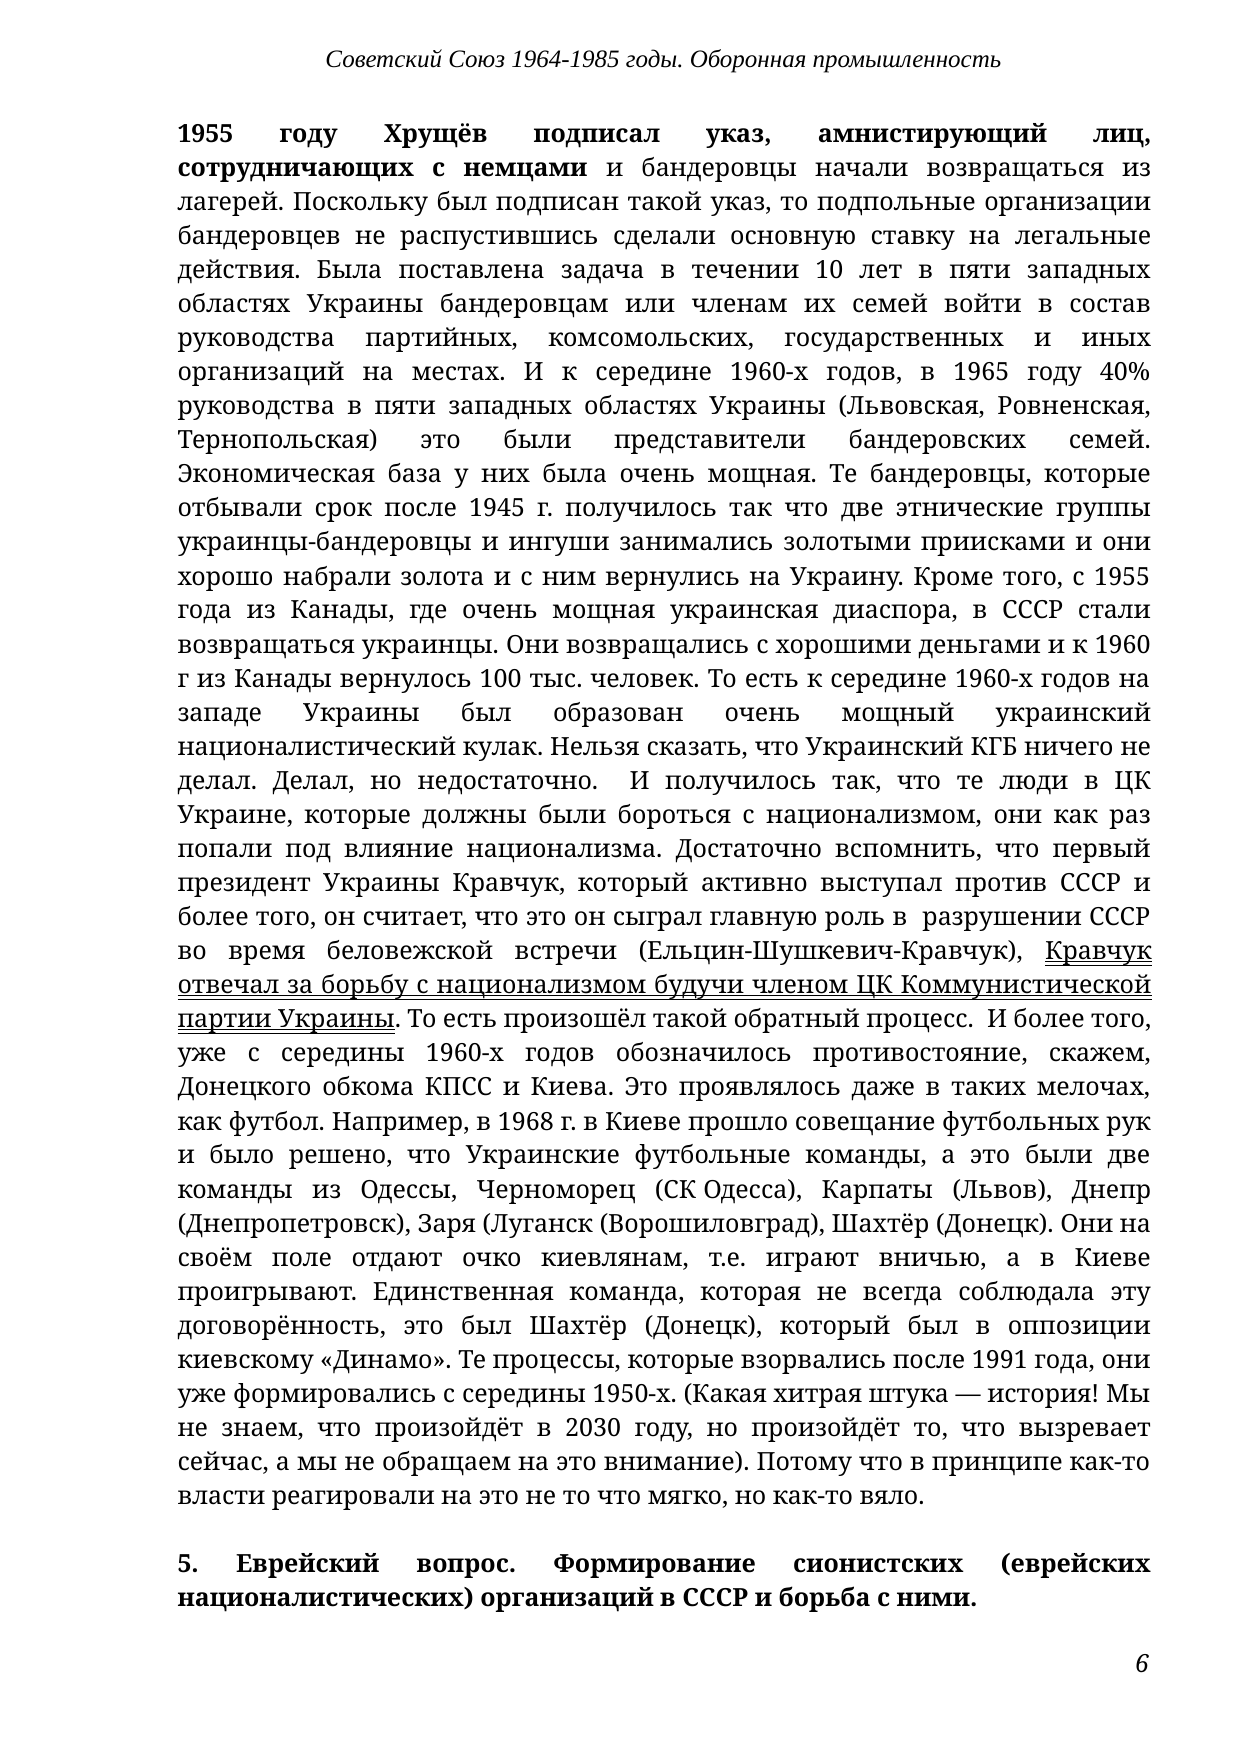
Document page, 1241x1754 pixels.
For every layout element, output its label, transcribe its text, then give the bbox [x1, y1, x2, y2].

text 1955 году Хрущёв подписал указ, амнистирующий лиц, сотрудничающих с немцами и бандеровцы начали возвращаться из лагерей. Поскольку был подписан такой указ, то подпольные организации бандеровцев не распустившись сделали основную ставку на легальные действия. Была поставлена задача в течении 10 лет в пяти западных областях Украины бандеровцам или членам их семей войти в состав руководства партийных, комсомольских, государственных и иных организаций на местах. И к середине 1960-х годов, в 1965 году 40% руководства в пяти западных областях Украины (Львовская, Ровненская, Тернопольская) это были представители бандеровских семей. Экономическая база у них была очень мощная. Те бандеровцы, которые отбывали срок после 1945 г. получилось так что две этнические группы украинцы-бандеровцы и ингуши занимались золотыми приисками и они хорошо набрали золота и с ним вернулись на Украину. Кроме того, с 1955 года из Канады, где очень мощная украинская диаспора, в СССР стали возвращаться украинцы. Они возвращались с хорошими деньгами и к 1960 г из Канады вернулось 100 тыс. человек. То есть к середине 1960-х годов на западе Украины был образован очень мощный украинский националистический кулак. Нельзя сказать, что Украинский КГБ ничего не делал. Делал, но недостаточно. И получилось так, что те люди в ЦК Украине, которые должны были бороться с национализмом, они как раз попали под влияние национализма. Достаточно вспомнить, что первый президент Украины Кравчук, который активно выступал против СССР и более того, он считает, что это он сыграл главную роль в разрушении СССР во время беловежской встречи (Ельцин-Шушкевич-Кравчук), Кравчук отвечал за борьбу с национализмом будучи членом ЦК Коммунистической [177, 115, 1152, 995]
text 5. Еврейский вопрос. Формирование сионистских (еврейских националистических) организаций в СССР и борьба с ними. [177, 1546, 1152, 1614]
text партии Украины. То есть произошёл такой обратный процесс. И более того, уже с середины 1960-х годов обозначилось противостояние, скажем, Донецкого обкома КПСС и Киева. Это проявлялось даже в таких мелочах, как футбол. Например, в 1968 г. в Киеве прошло совещание футбольных рук и было решено, что Украинские футбольные команды, а это были две команды из Одессы, Черноморец (СК Одесса), Карпаты (Львов), Днепр (Днепропетровск), Заря (Луганск (Ворошиловград), Шахтёр (Донецк). Они на своём поле отдают очко киевлянам, т.е. играют вничью, а в Киеве проигрывают. Единственная команда, которая не всегда соблюдала эту договорённость, это был Шахтёр (Донецк), который был в оппозиции киевскому «Динамо». Те процессы, которые взорвались после 1991 года, они уже формировались с середины 1950-х. (Какая хитрая штука — история! Мы не знаем, что произойдёт в 2030 году, но произойдёт то, что вызревает сейчас, а мы не обращаем на это внимание). Потому что в принципе как-то власти реагировали на это не то что мягко, но как-то вяло. [177, 1000, 1152, 1512]
